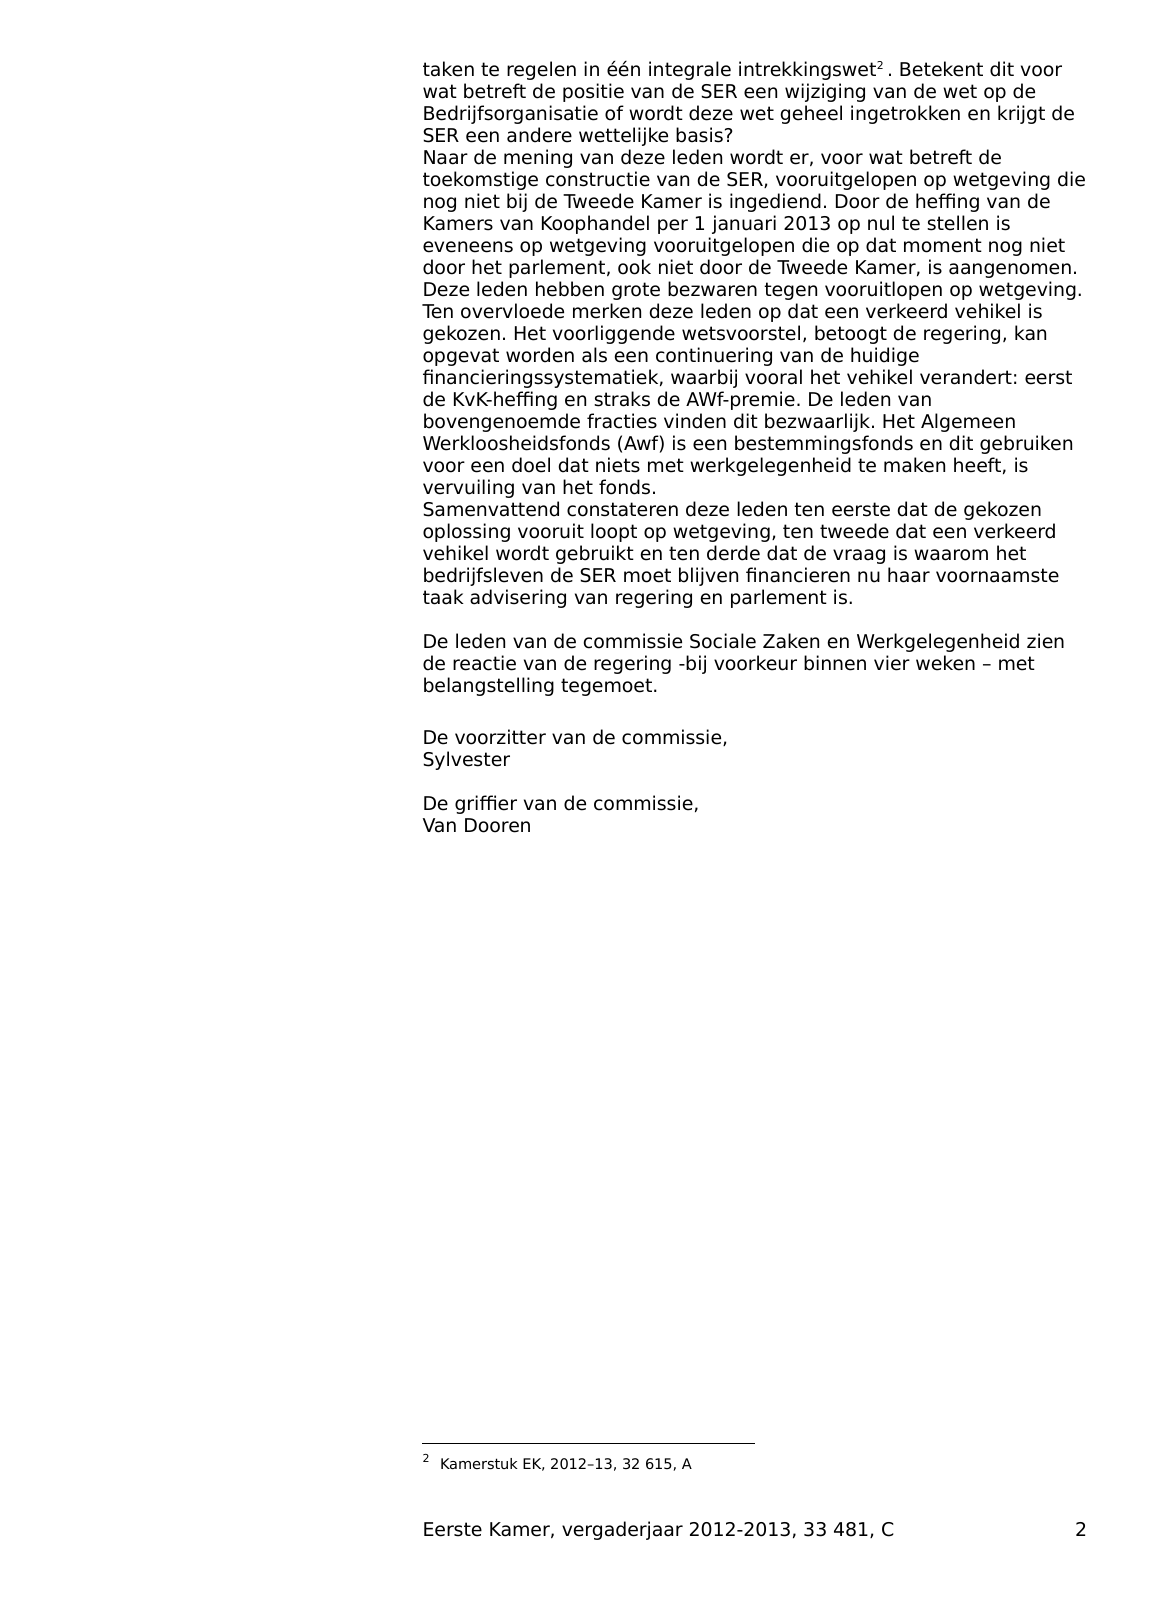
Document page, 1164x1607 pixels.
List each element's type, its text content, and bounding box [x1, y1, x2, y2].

text Samenvattend constateren deze leden ten eerste dat de gekozen oplossing vooruit loopt op wetgeving, ten tweede dat een verkeerd vehikel wordt gebruikt en ten derde dat de vraag is waarom het bedrijfsleven de SER moet blijven financieren nu haar voornaamste taak advisering van regering en parlement is. [422, 499, 1087, 608]
text Ten overvloede merken deze leden op dat een verkeerd vehikel is gekozen. Het voorliggende wetsvoorstel, betoogt de regering, kan opgevat worden als een continuering van de huidige financieringssystematiek, waarbij vooral het vehikel verandert: eerst de KvK-heffing en straks de AWf-premie. De leden van bovengenoemde fracties vinden dit bezwaarlijk. Het Algemeen Werkloosheidsfonds (Awf) is een bestemmingsfonds en dit gebruiken voor een doel dat niets met werkgelegenheid te maken heeft, is vervuiling van het fonds. [422, 301, 1087, 499]
text De leden van de commissie Sociale Zaken en Werkgelegenheid zien de reactie van de regering -bij voorkeur binnen vier weken – met belangstelling tegemoet. [422, 631, 1087, 697]
text De voorzitter van de commissie, Sylvester [422, 727, 1087, 771]
text De griffier van de commissie, Van Dooren [422, 793, 1087, 837]
text Kamerstuk EK, 2012–13, 32 615, A [422, 1452, 1087, 1474]
text Naar de mening van deze leden wordt er, voor wat betreft de toekomstige constructie van de SER, vooruitgelopen op wetgeving die nog niet bij de Tweede Kamer is ingediend. Door de heffing van de Kamers van Koophandel per 1 januari 2013 op nul te stellen is eveneens op wetgeving vooruitgelopen die op dat moment nog niet door het parlement, ook niet door de Tweede Kamer, is aangenomen. Deze leden hebben grote bezwaren tegen vooruitlopen op wetgeving. [422, 147, 1087, 301]
text taken te regelen in één integrale intrekkingswet. Betekent dit voor wat betreft de positie van de SER een wijziging van de wet op de Bedrijfsorganisatie of wordt deze wet geheel ingetrokken en krijgt de SER een andere wettelijke basis? [422, 59, 1087, 147]
